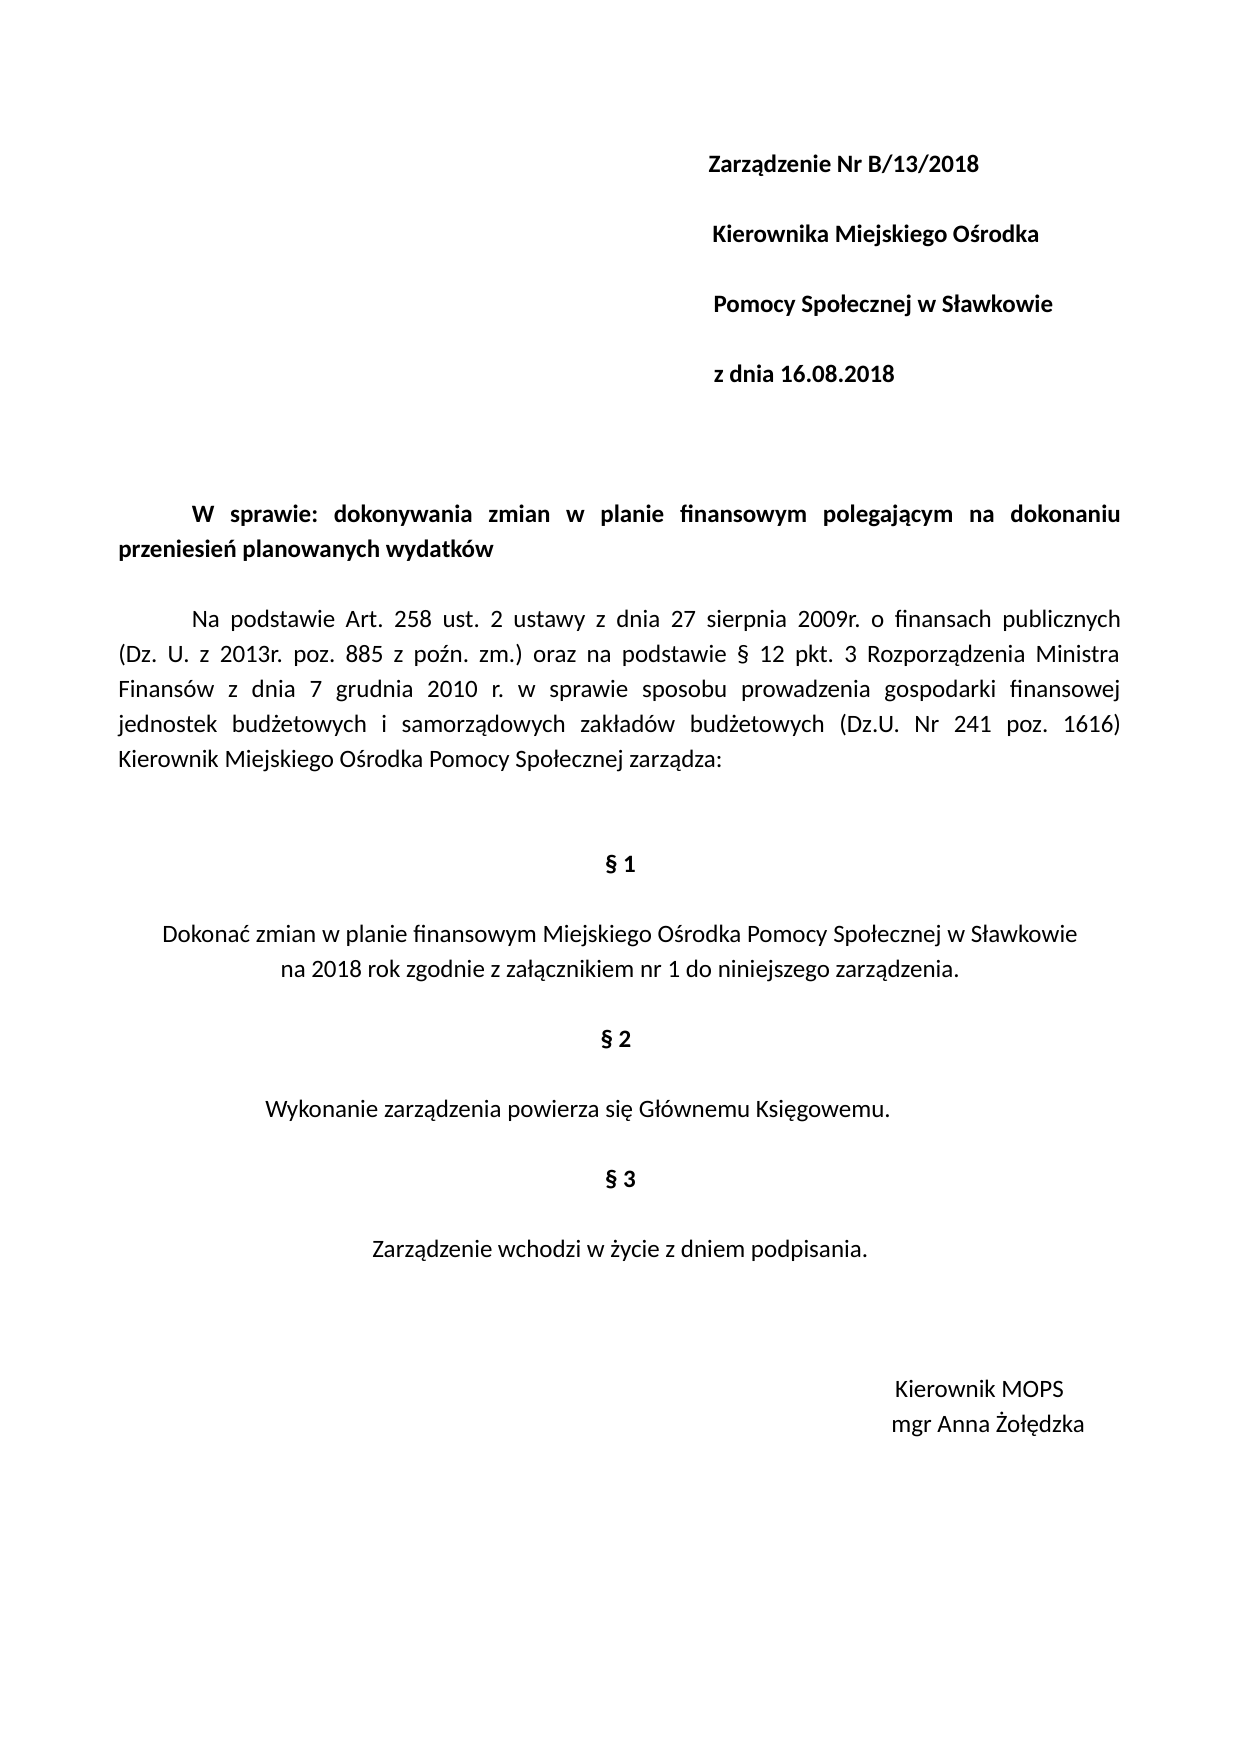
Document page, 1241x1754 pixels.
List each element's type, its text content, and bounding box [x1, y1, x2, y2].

text Zarządzenie Nr B/13/2018 [561, 149, 1122, 179]
text Kierownik MOPS [780, 1374, 1122, 1404]
text W sprawie: dokonywania zmian w planie finansowym polegającym na dokonaniu przeniesień planowanych wydatków [118, 499, 1122, 564]
text Na podstawie Art. 258 ust. 2 ustawy z dnia 27 sierpnia 2009r. o finansach publicznych (Dz. U. z 2013r. poz. 885 z poźn. zm.) oraz na podstawie § 12 pkt. 3 Rozporządzenia Ministra Finansów z dnia 7 grudnia 2010 r. w sprawie sposobu prowadzenia gospodarki finansowej jednostek budżetowych i samorządowych zakładów budżetowych (Dz.U. Nr 241 poz. 1616) Kierownik Miejskiego Ośrodka Pomocy Społecznej zarządza: [118, 604, 1122, 774]
text § 2 [118, 1024, 1122, 1054]
text Dokonać zmian w planie finansowym Miejskiego Ośrodka Pomocy Społecznej w Sławkowie na 2018 rok zgodnie z załącznikiem nr 1 do niniejszego zarządzenia. [118, 919, 1122, 984]
text z dnia 16.08.2018 [192, 359, 1122, 389]
text § 1 [118, 849, 1122, 879]
text Zarządzenie wchodzi w życie z dniem podpisania. [118, 1234, 1122, 1264]
text Wykonanie zarządzenia powierza się Głównemu Księgowemu. [118, 1094, 1122, 1124]
text Kierownika Miejskiego Ośrodka [192, 219, 1122, 249]
text Pomocy Społecznej w Sławkowie [192, 289, 1122, 319]
text mgr Anna Żołędzka [780, 1409, 1122, 1439]
text § 3 [118, 1164, 1122, 1194]
